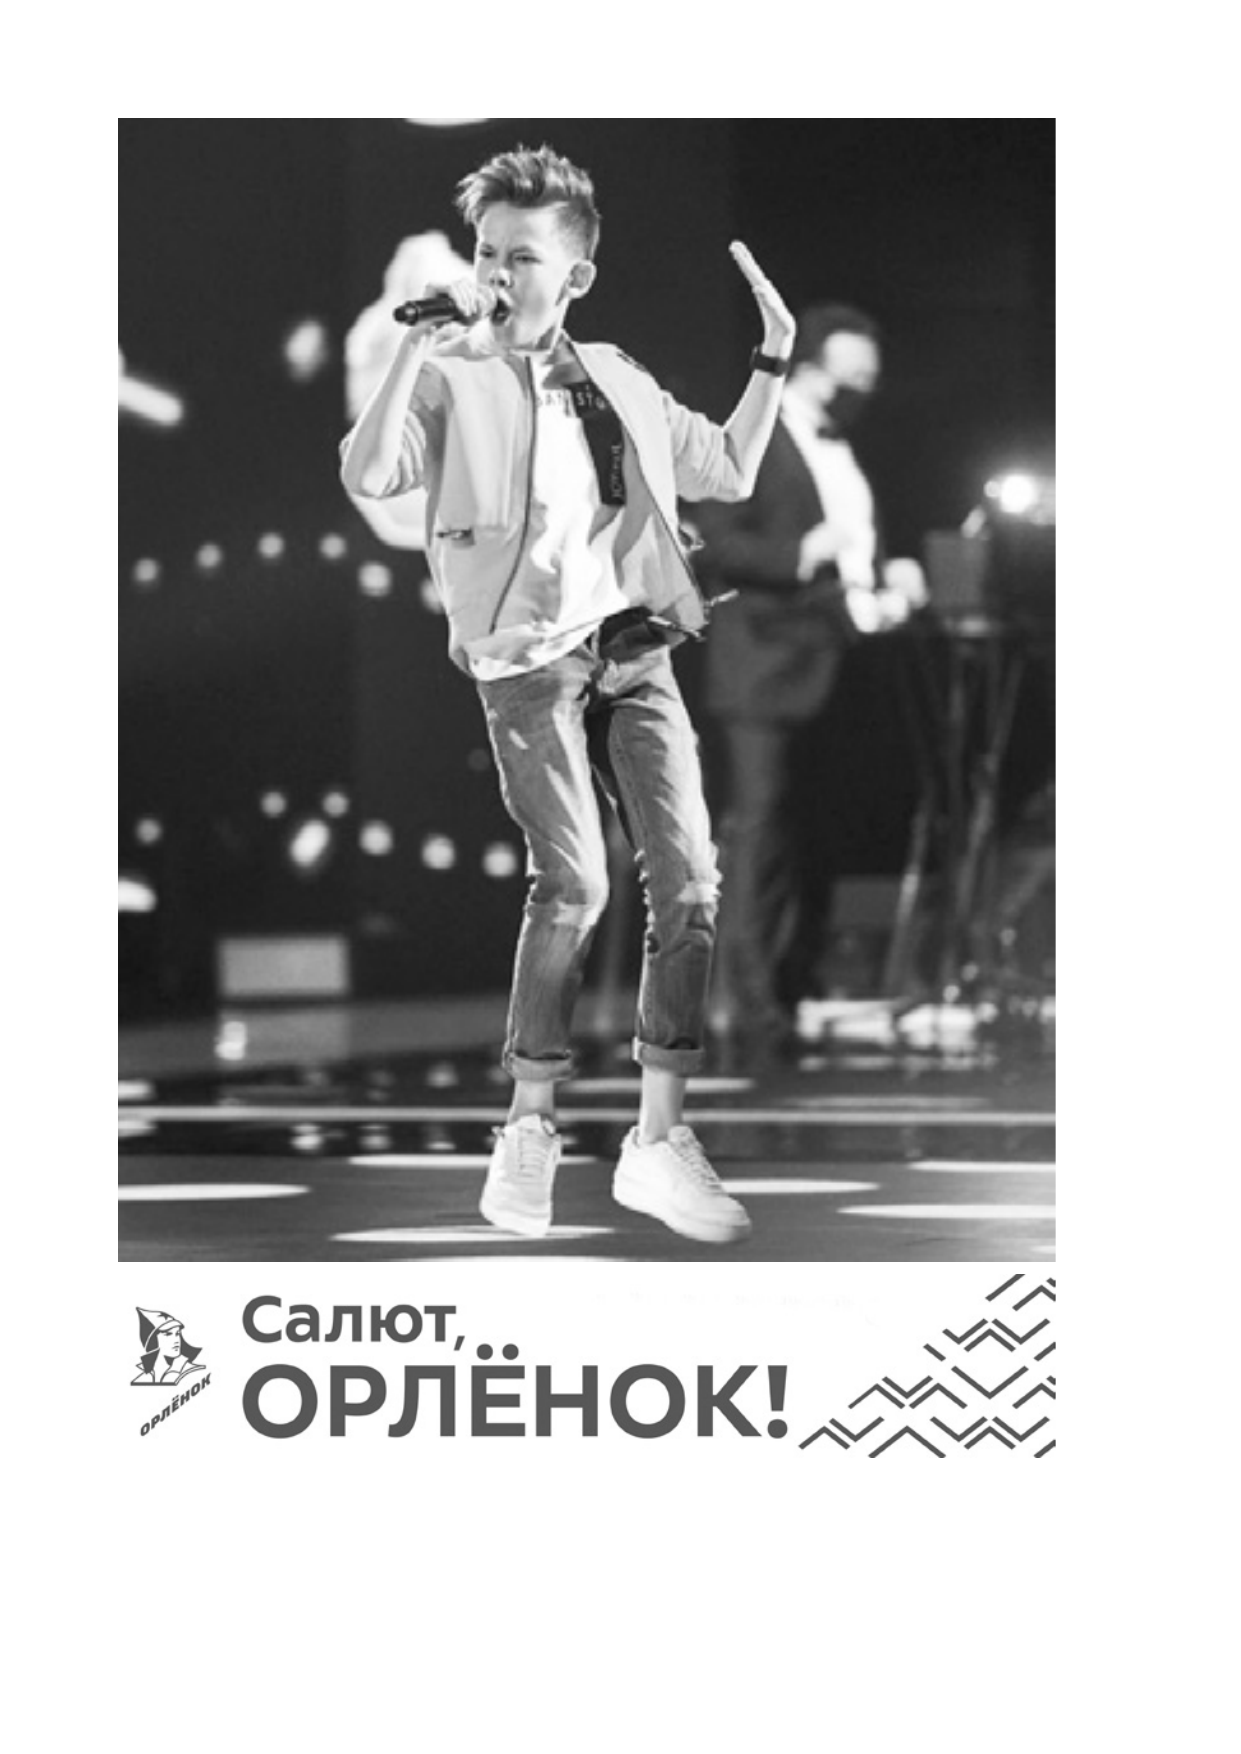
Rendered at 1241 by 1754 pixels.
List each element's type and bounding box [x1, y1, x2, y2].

picture [118, 1274, 1056, 1458]
picture [118, 118, 1056, 1262]
